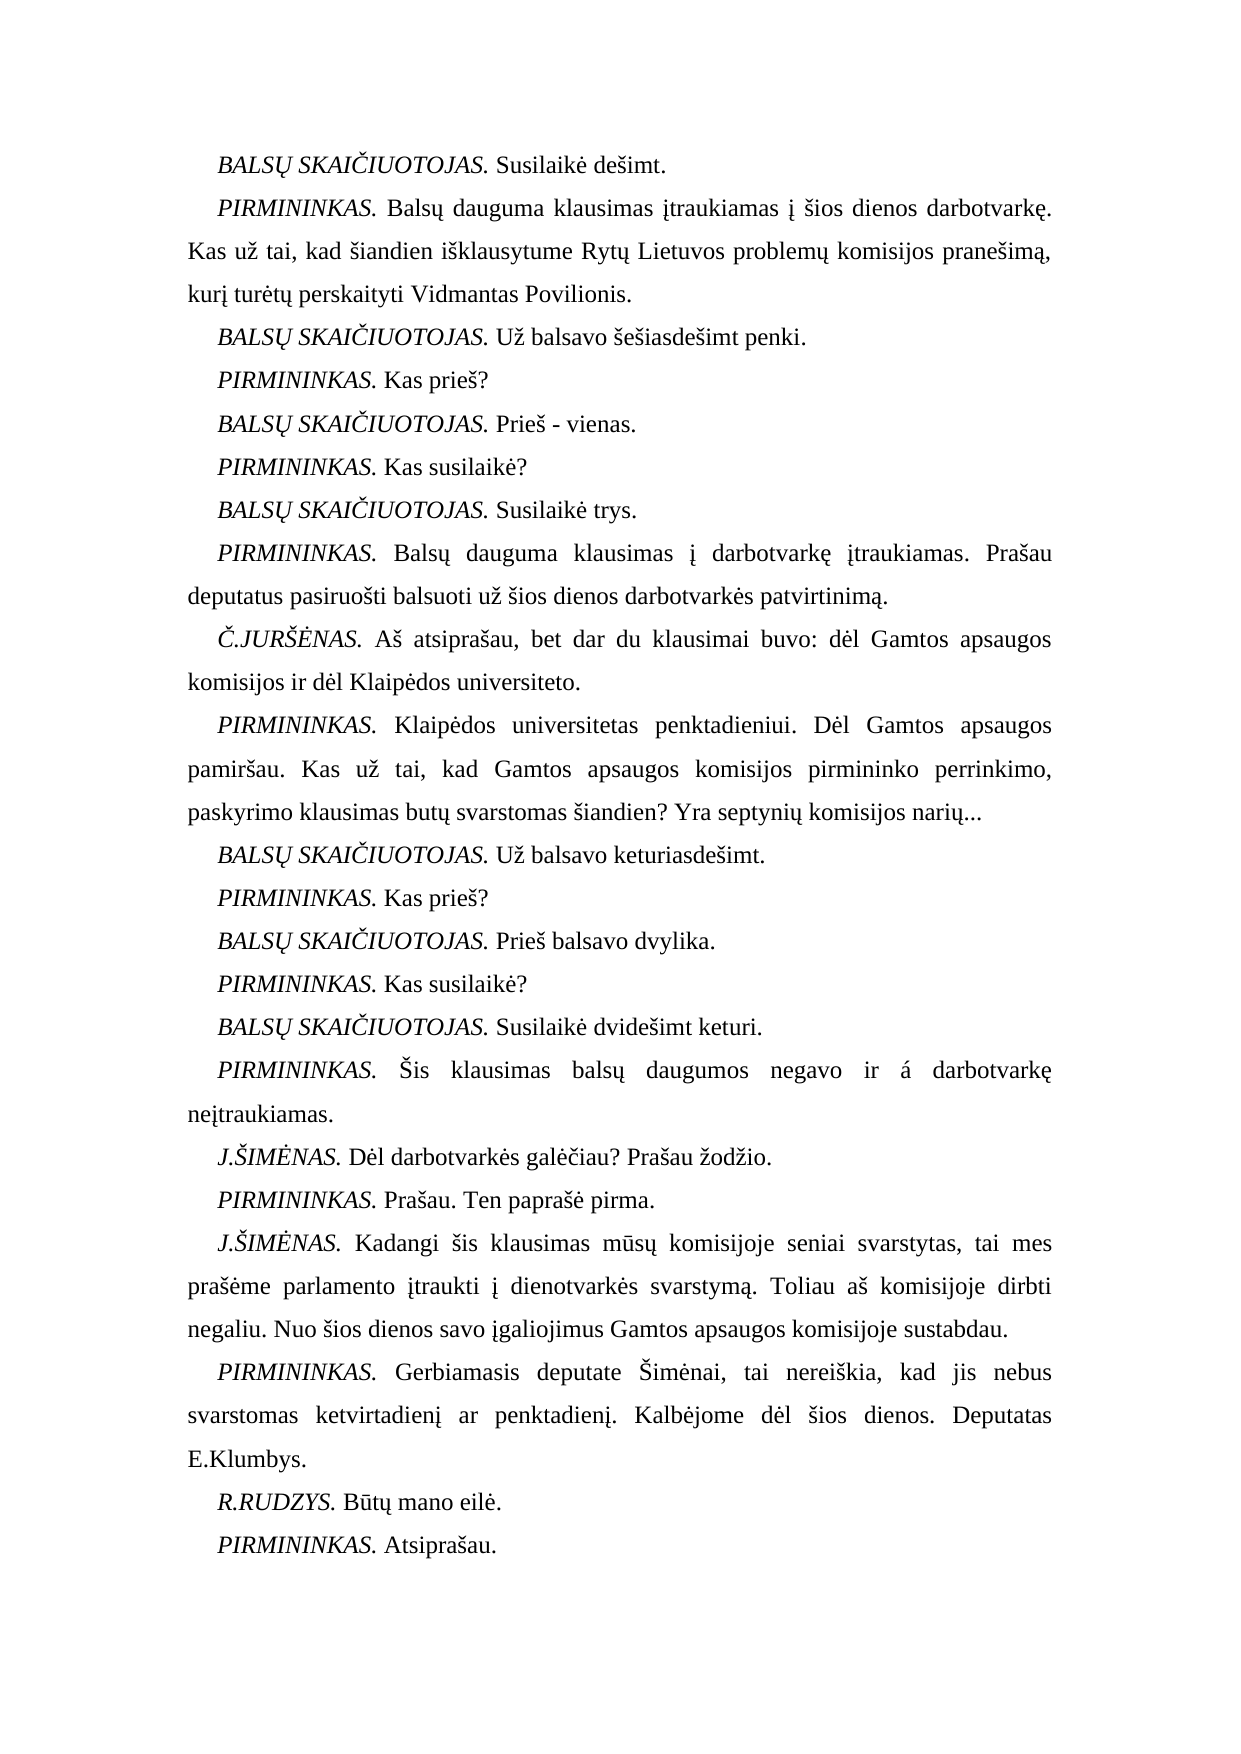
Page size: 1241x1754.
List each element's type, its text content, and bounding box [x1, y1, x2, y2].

text PIRMININKAS. Šis klausimas balsų daugumos negavo ir á darbotvarkę neįtraukiamas. [187, 1056, 1053, 1127]
text PIRMININKAS. Kas prieš? [187, 366, 1053, 394]
text PIRMININKAS. Kas susilaikė? [187, 969, 1053, 998]
text PIRMININKAS. Balsų dauguma klausimas įtraukiamas į šios dienos darbotvarkę. Kas už tai, kad šiandien išklausytume Rytų Lietuvos problemų komisijos pranešimą, kurį turėtų perskaityti Vidmantas Povilionis. [187, 193, 1053, 308]
text BALSŲ SKAIČIUOTOJAS. Už balsavo keturiasdešimt. [187, 840, 1053, 869]
text PIRMININKAS. Gerbiamasis deputate Šimėnai, tai nereiškia, kad jis nebus svarstomas ketvirtadienį ar penktadienį. Kalbėjome dėl šios dienos. Deputatas E.Klumbys. [187, 1357, 1053, 1472]
text PIRMININKAS. Kas prieš? [187, 883, 1053, 912]
text PIRMININKAS. Balsų dauguma klausimas į darbotvarkę įtraukiamas. Prašau deputatus pasiruošti balsuoti už šios dienos darbotvarkės patvirtinimą. [187, 538, 1053, 610]
text BALSŲ SKAIČIUOTOJAS. Susilaikė trys. [187, 495, 1053, 524]
text PIRMININKAS. Prašau. Ten paprašė pirma. [187, 1185, 1053, 1214]
text PIRMININKAS. Atsiprašau. [187, 1530, 1053, 1559]
text R.RUDZYS. Būtų mano eilė. [187, 1487, 1053, 1516]
text BALSŲ SKAIČIUOTOJAS. Susilaikė dešimt. [187, 150, 1053, 179]
text BALSŲ SKAIČIUOTOJAS. Prieš balsavo dvylika. [187, 926, 1053, 955]
text J.ŠIMĖNAS. Kadangi šis klausimas mūsų komisijoje seniai svarstytas, tai mes prašėme parlamento įtraukti į dienotvarkės svarstymą. Toliau aš komisijoje dirbti negaliu. Nuo šios dienos savo įgaliojimus Gamtos apsaugos komisijoje sustabdau. [187, 1228, 1053, 1343]
text PIRMININKAS. Kas susilaikė? [187, 452, 1053, 481]
text J.ŠIMĖNAS. Dėl darbotvarkės galėčiau? Prašau žodžio. [187, 1142, 1053, 1171]
text BALSŲ SKAIČIUOTOJAS. Prieš - vienas. [187, 409, 1053, 437]
text BALSŲ SKAIČIUOTOJAS. Už balsavo šešiasdešimt penki. [187, 322, 1053, 351]
text Č.JURŠĖNAS. Aš atsiprašau, bet dar du klausimai buvo: dėl Gamtos apsaugos komisijos ir dėl Klaipėdos universiteto. [187, 624, 1053, 696]
text BALSŲ SKAIČIUOTOJAS. Susilaikė dvidešimt keturi. [187, 1012, 1053, 1041]
text PIRMININKAS. Klaipėdos universitetas penktadieniui. Dėl Gamtos apsaugos pamiršau. Kas už tai, kad Gamtos apsaugos komisijos pirmininko perrinkimo, paskyrimo klausimas butų svarstomas šiandien? Yra septynių komisijos narių... [187, 711, 1053, 826]
